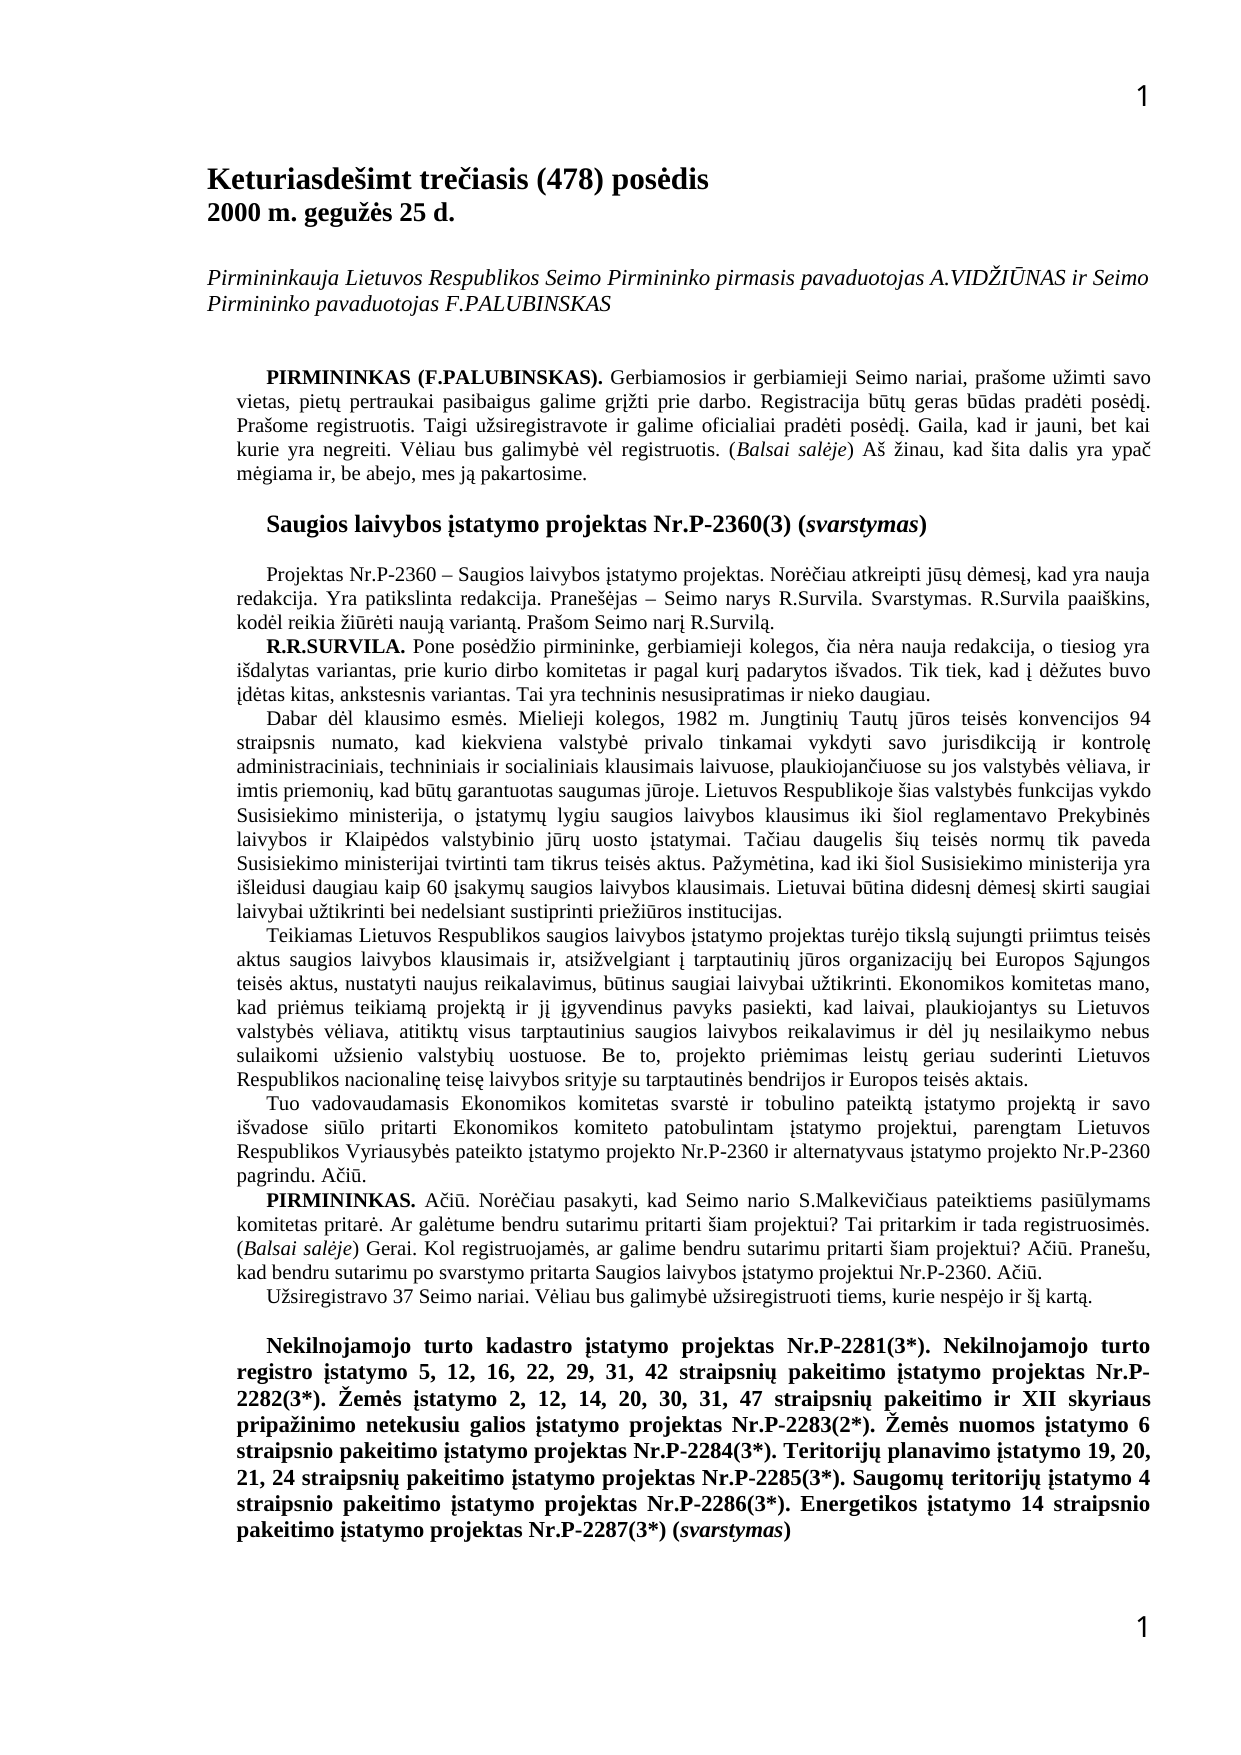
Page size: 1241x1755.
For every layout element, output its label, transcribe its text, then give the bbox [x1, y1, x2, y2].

text Užsiregistravo 37 Seimo nariai. Vėliau bus galimybė užsiregistruoti tiems, kurie nespėjo ir šį kartą. [236, 1284, 1152, 1308]
text Keturiasdešimt trečiasis (478) posėdis 2000 m. gegužės 25 d. [207, 160, 1152, 227]
text Teikiamas Lietuvos Respublikos saugios laivybos įstatymo projektas turėjo tikslą sujungti priimtus teisės aktus saugios laivybos klausimais ir, atsižvelgiant į tarptautinių jūros organizacijų bei Europos Sąjungos teisės aktus, nustatyti naujus reikalavimus, būtinus saugiai laivybai užtikrinti. Ekonomikos komitetas mano, kad priėmus teikiamą projektą ir jį įgyvendinus pavyks pasiekti, kad laivai, plaukiojantys su Lietuvos valstybės vėliava, atitiktų visus tarptautinius saugios laivybos reikalavimus ir dėl jų nesilaikymo nebus sulaikomi užsienio valstybių uostuose. Be to, projekto priėmimas leistų geriau suderinti Lietuvos Respublikos nacionalinę teisę laivybos srityje su tarptautinės bendrijos ir Europos teisės aktais. [236, 923, 1152, 1091]
text PIRMININKAS. Ačiū. Norėčiau pasakyti, kad Seimo nario S.Malkevičiaus pateiktiems pasiūlymams komitetas pritarė. Ar galėtume bendru sutarimu pritarti šiam projektui? Tai pritarkim ir tada registruosimės. (Balsai salėje) Gerai. Kol registruojamės, ar galime bendru sutarimu pritarti šiam projektui? Ačiū. Pranešu, kad bendru sutarimu po svarstymo pritarta Saugios laivybos įstatymo projektui Nr.P-2360. Ačiū. [236, 1187, 1152, 1284]
text Projektas Nr.P-2360 – Saugios laivybos įstatymo projektas. Norėčiau atkreipti jūsų dėmesį, kad yra nauja redakcija. Yra patikslinta redakcija. Pranešėjas – Seimo narys R.Survila. Svarstymas. R.Survila paaiškins, kodėl reikia žiūrėti naują variantą. Prašom Seimo narį R.Survilą. [236, 562, 1152, 634]
text Dabar dėl klausimo esmės. Mielieji kolegos, 1982 m. Jungtinių Tautų jūros teisės konvencijos 94 straipsnis numato, kad kiekviena valstybė privalo tinkamai vykdyti savo jurisdikciją ir kontrolę administraciniais, techniniais ir socialiniais klausimais laivuose, plaukiojančiuose su jos valstybės vėliava, ir imtis priemonių, kad būtų garantuotas saugumas jūroje. Lietuvos Respublikoje šias valstybės funkcijas vykdo Susisiekimo ministerija, o įstatymų lygiu saugios laivybos klausimus iki šiol reglamentavo Prekybinės laivybos ir Klaipėdos valstybinio jūrų uosto įstatymai. Tačiau daugelis šių teisės normų tik paveda Susisiekimo ministerijai tvirtinti tam tikrus teisės aktus. Pažymėtina, kad iki šiol Susisiekimo ministerija yra išleidusi daugiau kaip 60 įsakymų saugios laivybos klausimais. Lietuvai būtina didesnį dėmesį skirti saugiai laivybai užtikrinti bei nedelsiant sustiprinti priežiūros institucijas. [236, 706, 1152, 923]
text R.R.SURVILA. Pone posėdžio pirmininke, gerbiamieji kolegos, čia nėra nauja redakcija, o tiesiog yra išdalytas variantas, prie kurio dirbo komitetas ir pagal kurį padarytos išvados. Tik tiek, kad į dėžutes buvo įdėtas kitas, ankstesnis variantas. Tai yra techninis nesusipratimas ir nieko daugiau. [236, 634, 1152, 706]
text Pirmininkauja Lietuvos Respublikos Seimo Pirmininko pirmasis pavaduotojas A.VIDŽIŪNAS ir Seimo Pirmininko pavaduotojas F.PALUBINSKAS [207, 264, 1152, 317]
text Tuo vadovaudamasis Ekonomikos komitetas svarstė ir tobulino pateiktą įstatymo projektą ir savo išvadose siūlo pritarti Ekonomikos komiteto patobulintam įstatymo projektui, parengtam Lietuvos Respublikos Vyriausybės pateikto įstatymo projekto Nr.P-2360 ir alternatyvaus įstatymo projekto Nr.P-2360 pagrindu. Ačiū. [236, 1091, 1152, 1187]
text Saugios laivybos įstatymo projektas Nr.P-2360(3) (svarstymas) [236, 509, 1152, 538]
text Nekilnojamojo turto kadastro įstatymo projektas Nr.P-2281(3*). Nekilnojamojo turto registro įstatymo 5, 12, 16, 22, 29, 31, 42 straipsnių pakeitimo įstatymo projektas Nr.P-2282(3*). Žemės įstatymo 2, 12, 14, 20, 30, 31, 47 straipsnių pakeitimo ir XII skyriaus pripažinimo netekusiu galios įstatymo projektas Nr.P-2283(2*). Žemės nuomos įstatymo 6 straipsnio pakeitimo įstatymo projektas Nr.P-2284(3*). Teritorijų planavimo įstatymo 19, 20, 21, 24 straipsnių pakeitimo įstatymo projektas Nr.P-2285(3*). Saugomų teritorijų įstatymo 4 straipsnio pakeitimo įstatymo projektas Nr.P-2286(3*). Energetikos įstatymo 14 straipsnio pakeitimo įstatymo projektas Nr.P-2287(3*) (svarstymas) [236, 1332, 1152, 1543]
text PIRMININKAS (F.PALUBINSKAS). Gerbiamosios ir gerbiamieji Seimo nariai, prašome užimti savo vietas, pietų pertraukai pasibaigus galime grįžti prie darbo. Registracija būtų geras būdas pradėti posėdį. Prašome registruotis. Taigi užsiregistravote ir galime oficialiai pradėti posėdį. Gaila, kad ir jauni, bet kai kurie yra negreiti. Vėliau bus galimybė vėl registruotis. (Balsai salėje) Aš žinau, kad šita dalis yra ypač mėgiama ir, be abejo, mes ją pakartosime. [236, 365, 1152, 485]
